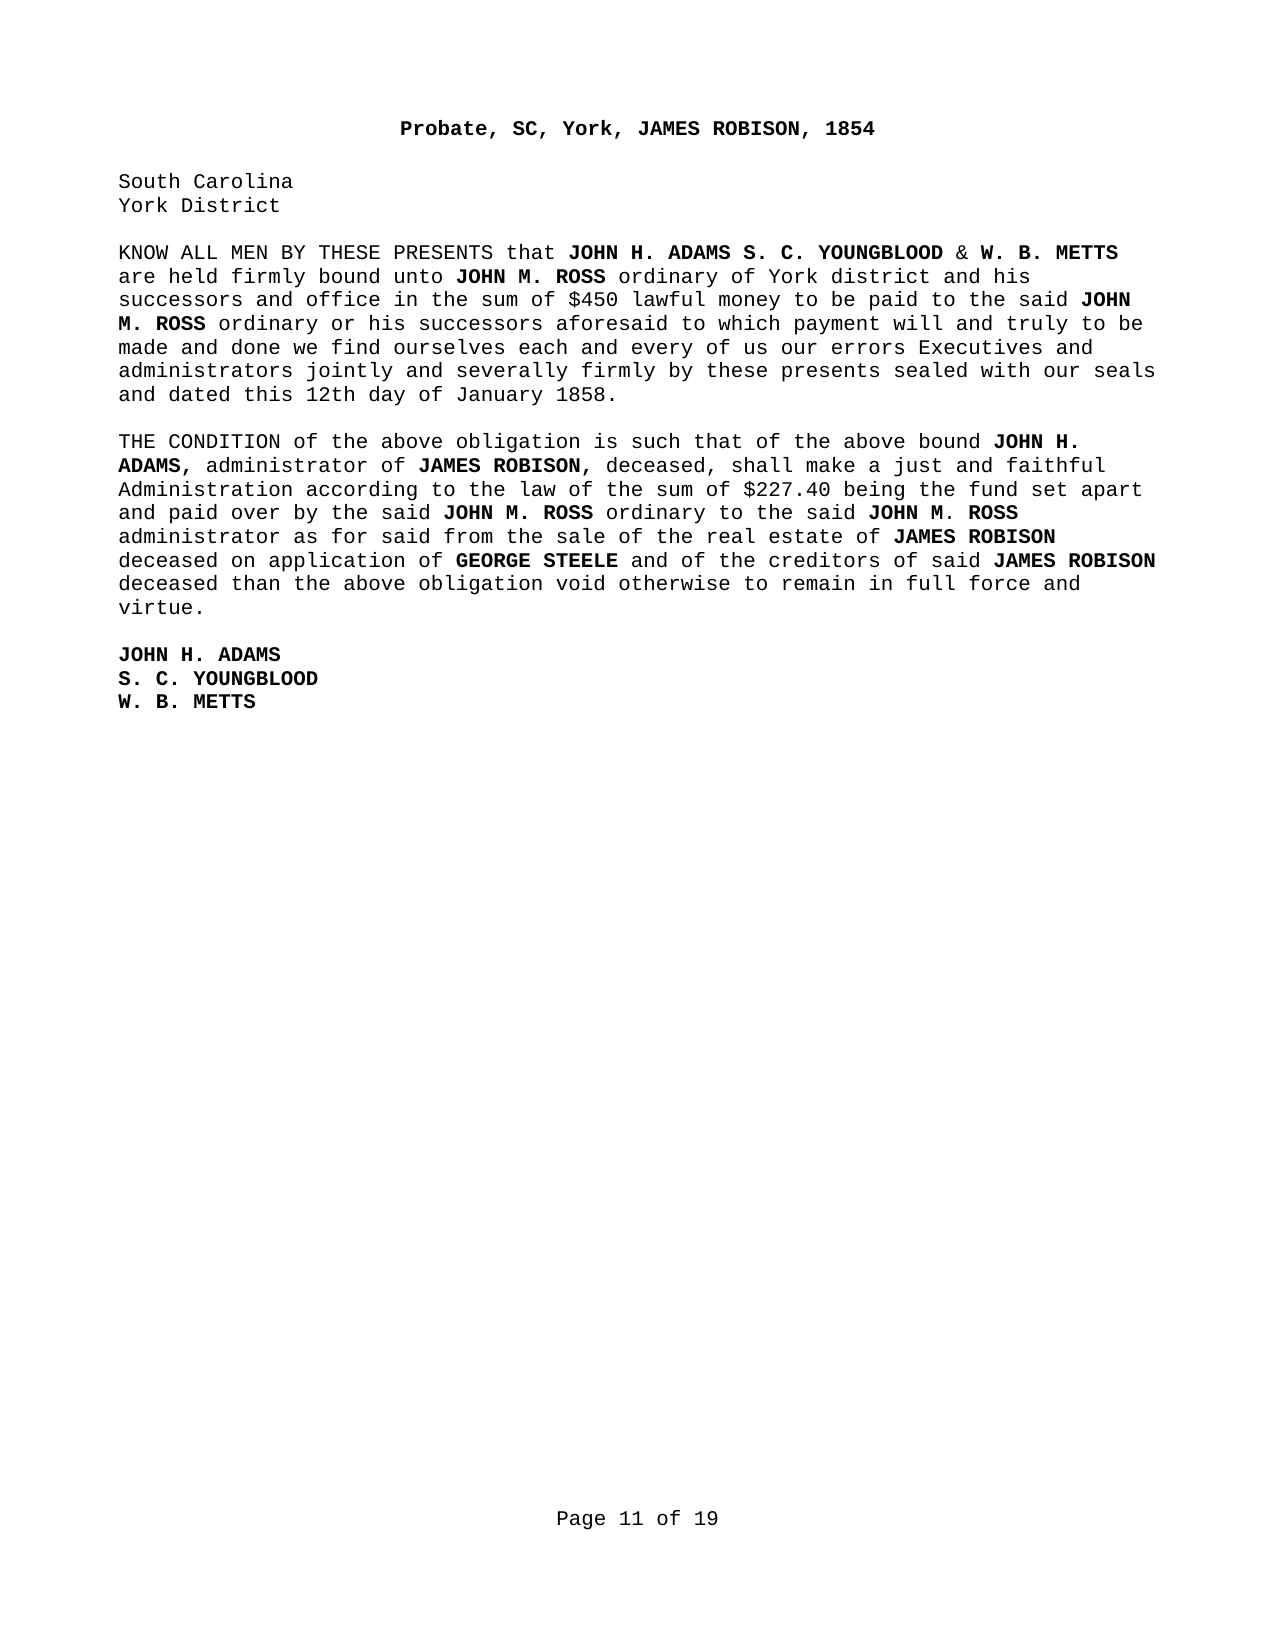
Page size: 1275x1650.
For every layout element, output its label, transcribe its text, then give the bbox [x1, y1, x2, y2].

text John H. Adams [118, 644, 1157, 668]
text W. B. METTS [118, 691, 1157, 715]
text York District [118, 195, 1157, 218]
text South Carolina [118, 171, 1157, 195]
text S. C. Youngblood [118, 668, 1157, 691]
text the condition of the above obligation is such that of the above bound John H. Adams, administrator of James Robison, deceased, shall make a just and faithful Administration according to the law of the sum of $227.40 being the fund set apart and paid over by the said John M. Ross ordinary to the said John M. Ross administrator as for said from the sale of the real estate of James Robison deceased on application of George Steele and of the creditors of said James Robison deceased than the above obligation void otherwise to remain in full force and virtue. [118, 431, 1157, 621]
text know all men by these presents that John H. Adams S. C. Youngblood & W. B. METTS are held firmly bound unto John M. Ross ordinary of York district and his successors and office in the sum of $450 lawful money to be paid to the said John M. Ross ordinary or his successors aforesaid to which payment will and truly to be made and done we find ourselves each and every of us our errors Executives and administrators jointly and severally firmly by these presents sealed with our seals and dated this 12th day of January 1858. [118, 242, 1157, 408]
